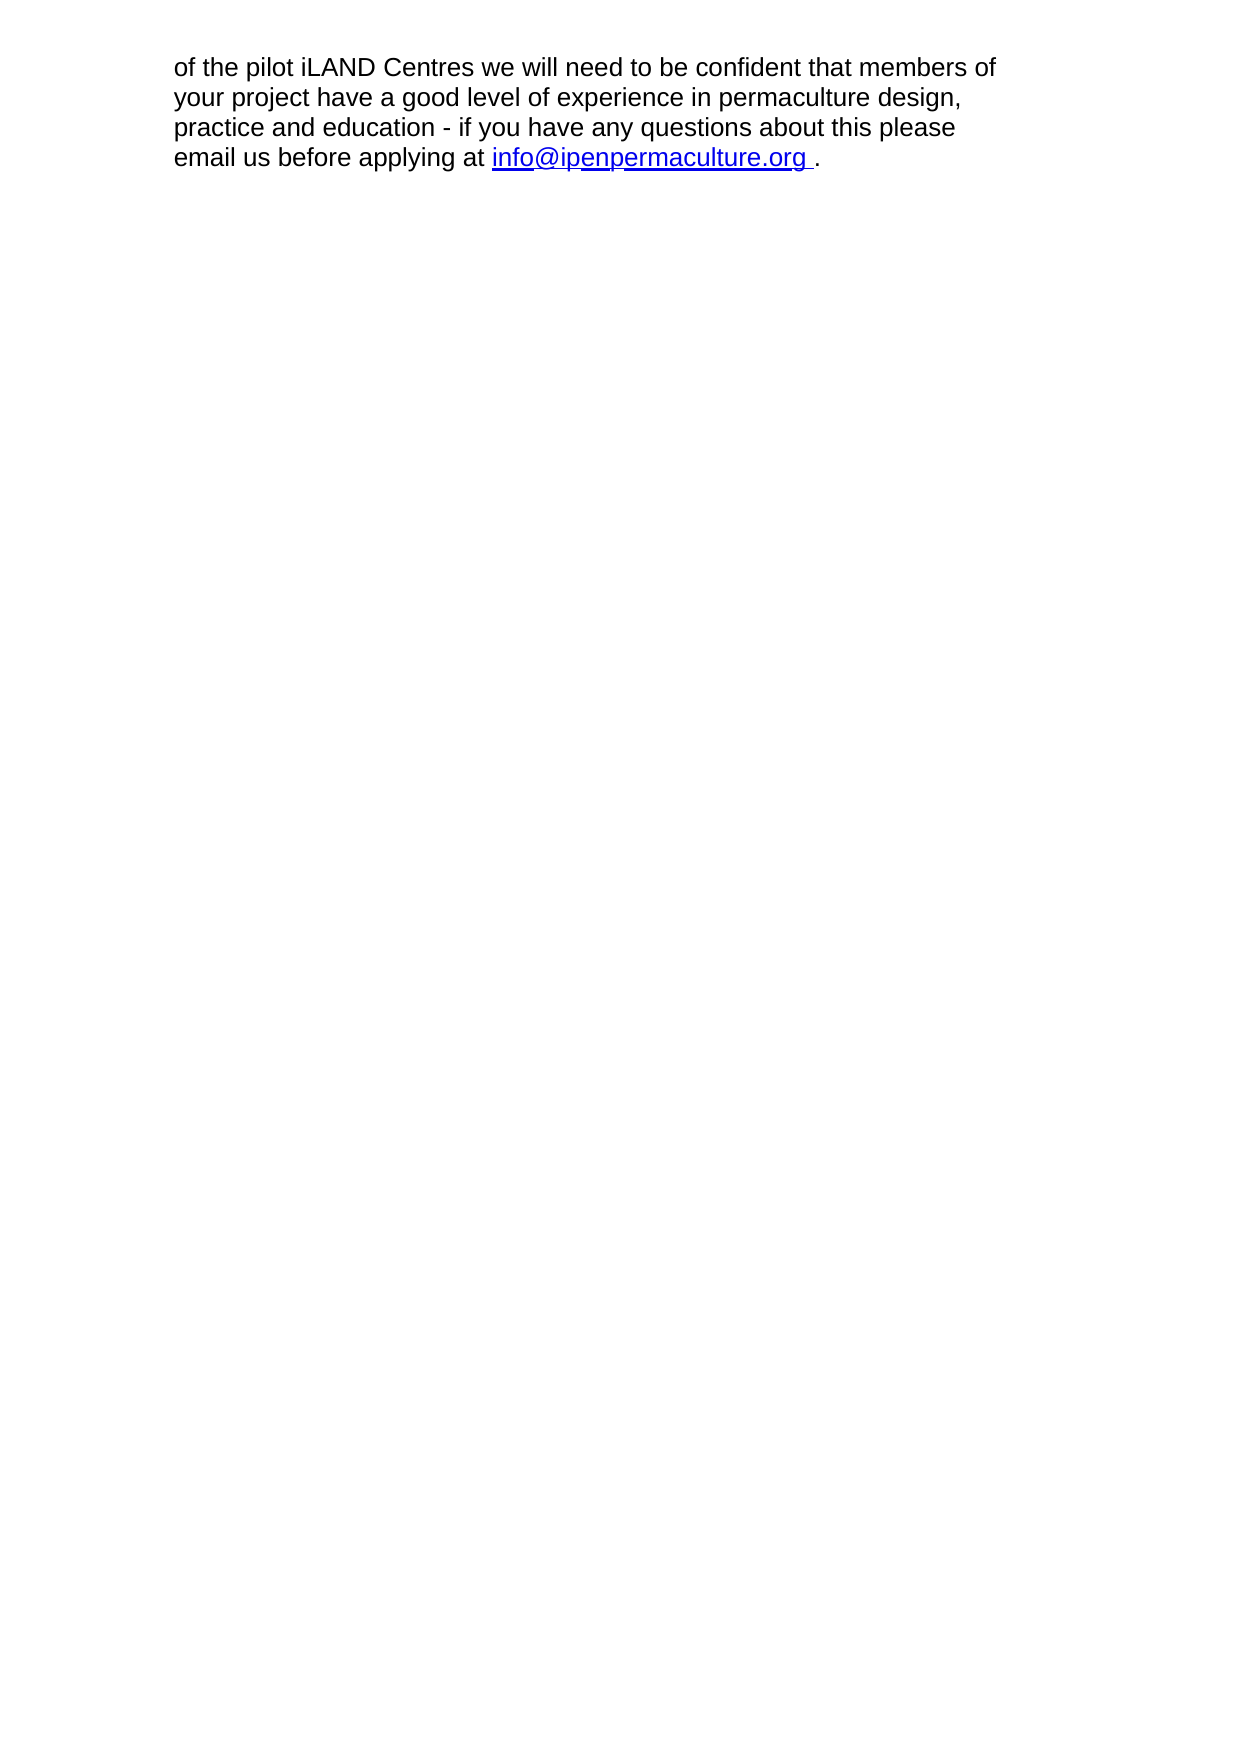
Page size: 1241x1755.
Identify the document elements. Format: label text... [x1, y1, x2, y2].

text of the pilot iLAND Centres we will need to be confident that members of your project have a good level of experience in permaculture design, practice and education - if you have any questions about this please email us before applying at info@ipenpermaculture.org . [173, 52, 1014, 172]
